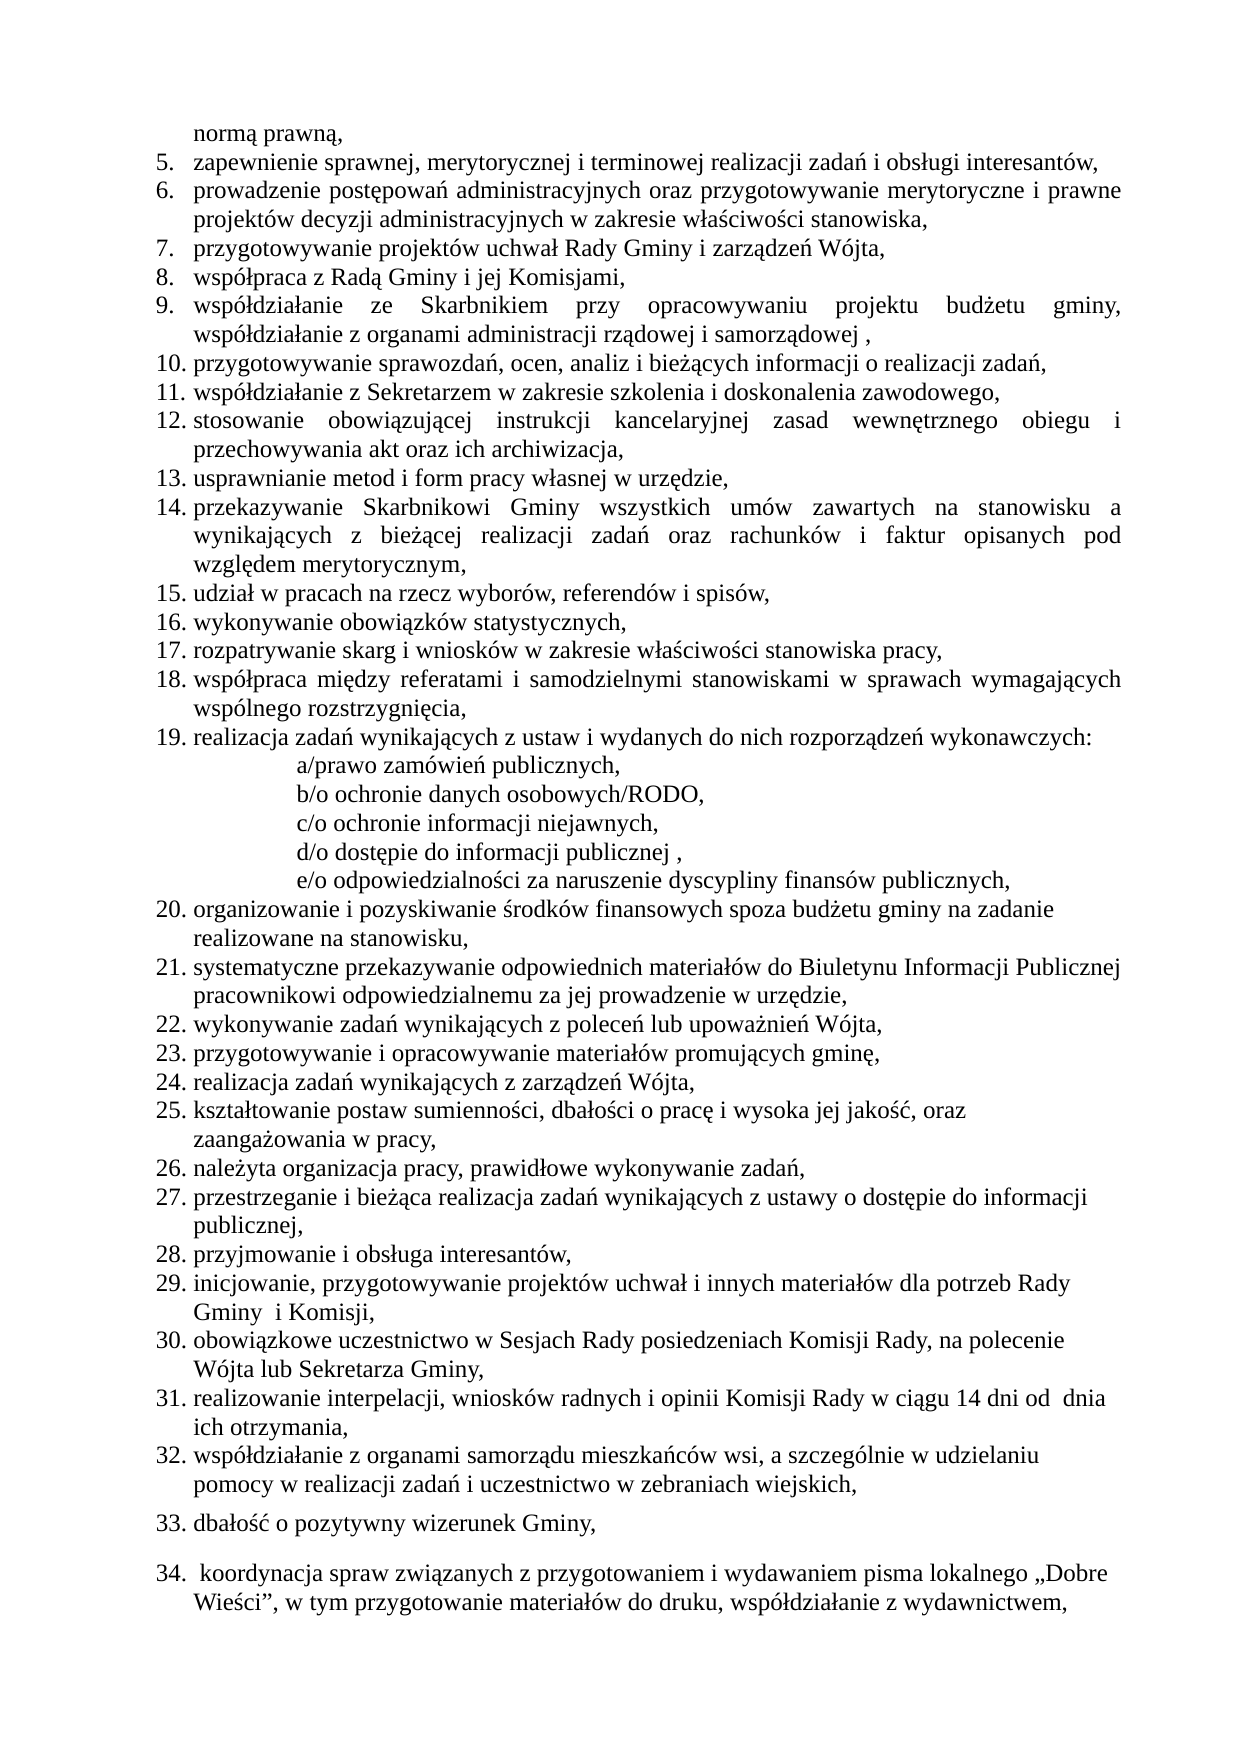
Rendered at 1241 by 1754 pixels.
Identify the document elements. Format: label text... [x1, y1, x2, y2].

list prowadzenie postępowań administracyjnych oraz przygotowywanie merytoryczne i prawne projektów decyzji administracyjnych w zakresie właściwości stanowiska, [156, 176, 1122, 233]
list przygotowywanie projektów uchwał Rady Gminy i zarządzeń Wójta, [156, 233, 1122, 262]
list dbałość o pozytywny wizerunek Gminy, [156, 1508, 1122, 1537]
list normą prawną, [156, 118, 1122, 147]
list kształtowanie postaw sumienności, dbałości o pracę i wysoka jej jakość, oraz zaangażowania w pracy, [156, 1096, 1122, 1153]
list organizowanie i pozyskiwanie środków finansowych spoza budżetu gminy na zadanie realizowane na stanowisku, [156, 894, 1122, 952]
list przyjmowanie i obsługa interesantów, [156, 1239, 1122, 1268]
list współdziałanie ze Skarbnikiem przy opracowywaniu projektu budżetu gminy, współdziałanie z organami administracji rządowej i samorządowej , [156, 291, 1122, 348]
list stosowanie obowiązującej instrukcji kancelaryjnej zasad wewnętrznego obiegu i przechowywania akt oraz ich archiwizacja, [156, 406, 1122, 463]
list udział w pracach na rzecz wyborów, referendów i spisów, [156, 578, 1122, 607]
list obowiązkowe uczestnictwo w Sesjach Rady posiedzeniach Komisji Rady, na polecenie Wójta lub Sekretarza Gminy, [156, 1326, 1122, 1383]
list realizacja zadań wynikających z ustaw i wydanych do nich rozporządzeń wykonawczych: [156, 722, 1122, 751]
list przygotowywanie i opracowywanie materiałów promujących gminę, [156, 1038, 1122, 1067]
list inicjowanie, przygotowywanie projektów uchwał i innych materiałów dla potrzeb Rady Gminy i Komisji, [156, 1268, 1122, 1326]
text b/o ochronie danych osobowych/RODO, [118, 779, 1122, 808]
list należyta organizacja pracy, prawidłowe wykonywanie zadań, [156, 1153, 1122, 1182]
list systematyczne przekazywanie odpowiednich materiałów do Biuletynu Informacji Publicznej pracownikowi odpowiedzialnemu za jej prowadzenie w urzędzie, [156, 952, 1122, 1009]
text d/o dostępie do informacji publicznej , [118, 837, 1122, 866]
text c/o ochronie informacji niejawnych, [118, 808, 1122, 837]
list koordynacja spraw związanych z przygotowaniem i wydawaniem pisma lokalnego „Dobre Wieści”, w tym przygotowanie materiałów do druku, współdziałanie z wydawnictwem, [156, 1558, 1122, 1616]
list przygotowywanie sprawozdań, ocen, analiz i bieżących informacji o realizacji zadań, [156, 348, 1122, 377]
text e/o odpowiedzialności za naruszenie dyscypliny finansów publicznych, [118, 866, 1122, 894]
list współdziałanie z Sekretarzem w zakresie szkolenia i doskonalenia zawodowego, [156, 377, 1122, 406]
list rozpatrywanie skarg i wniosków w zakresie właściwości stanowiska pracy, [156, 636, 1122, 664]
list przestrzeganie i bieżąca realizacja zadań wynikających z ustawy o dostępie do informacji publicznej, [156, 1182, 1122, 1239]
list współpraca między referatami i samodzielnymi stanowiskami w sprawach wymagających wspólnego rozstrzygnięcia, [156, 664, 1122, 722]
list współpraca z Radą Gminy i jej Komisjami, [156, 262, 1122, 291]
text a/prawo zamówień publicznych, [118, 751, 1122, 779]
list przekazywanie Skarbnikowi Gminy wszystkich umów zawartych na stanowisku a wynikających z bieżącej realizacji zadań oraz rachunków i faktur opisanych pod względem merytorycznym, [156, 492, 1122, 578]
list realizowanie interpelacji, wniosków radnych i opinii Komisji Rady w ciągu 14 dni od dnia ich otrzymania, [156, 1383, 1122, 1441]
list realizacja zadań wynikających z zarządzeń Wójta, [156, 1067, 1122, 1096]
list zapewnienie sprawnej, merytorycznej i terminowej realizacji zadań i obsługi interesantów, [156, 147, 1122, 176]
list usprawnianie metod i form pracy własnej w urzędzie, [156, 463, 1122, 492]
list wykonywanie zadań wynikających z poleceń lub upoważnień Wójta, [156, 1009, 1122, 1038]
list wykonywanie obowiązków statystycznych, [156, 607, 1122, 636]
list współdziałanie z organami samorządu mieszkańców wsi, a szczególnie w udzielaniu pomocy w realizacji zadań i uczestnictwo w zebraniach wiejskich, [156, 1441, 1122, 1498]
